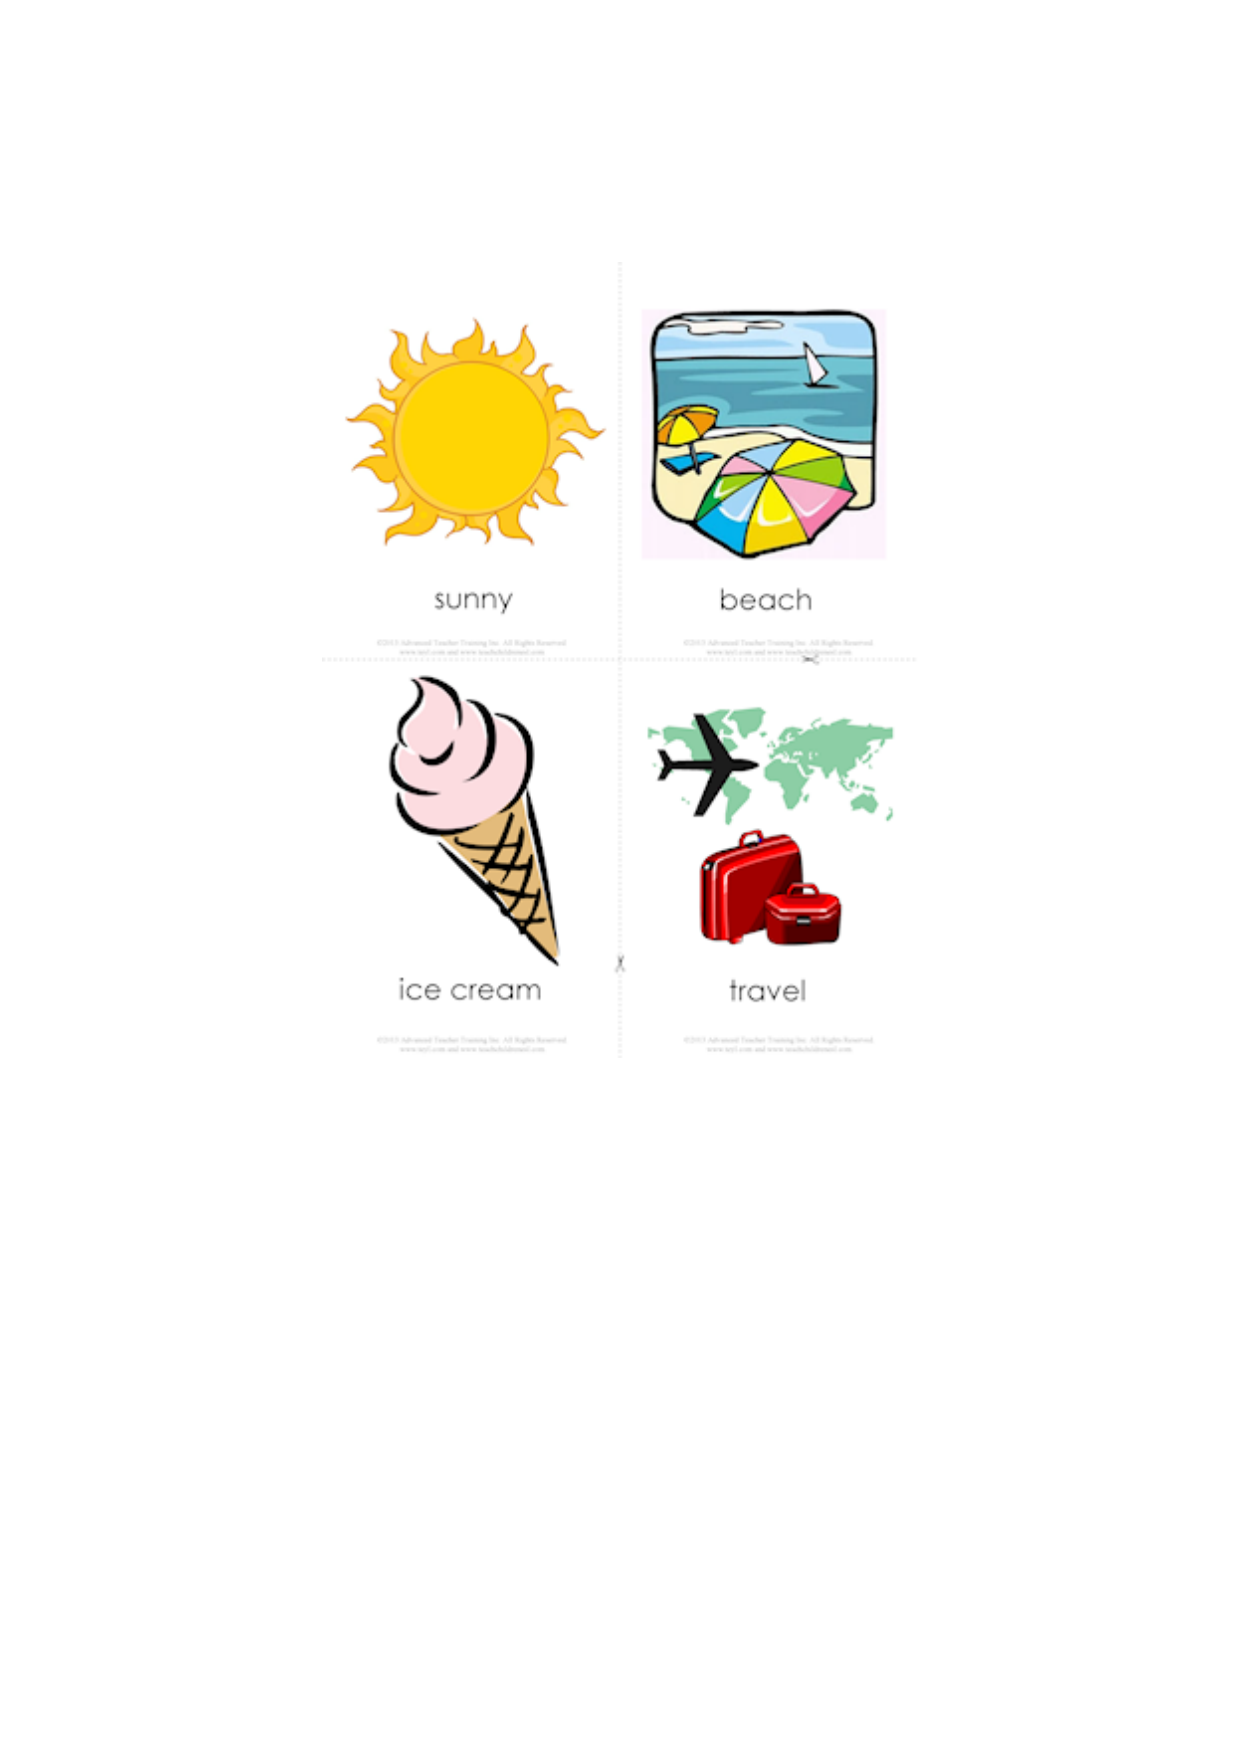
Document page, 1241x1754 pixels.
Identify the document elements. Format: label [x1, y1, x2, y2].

picture [322, 262, 919, 1058]
